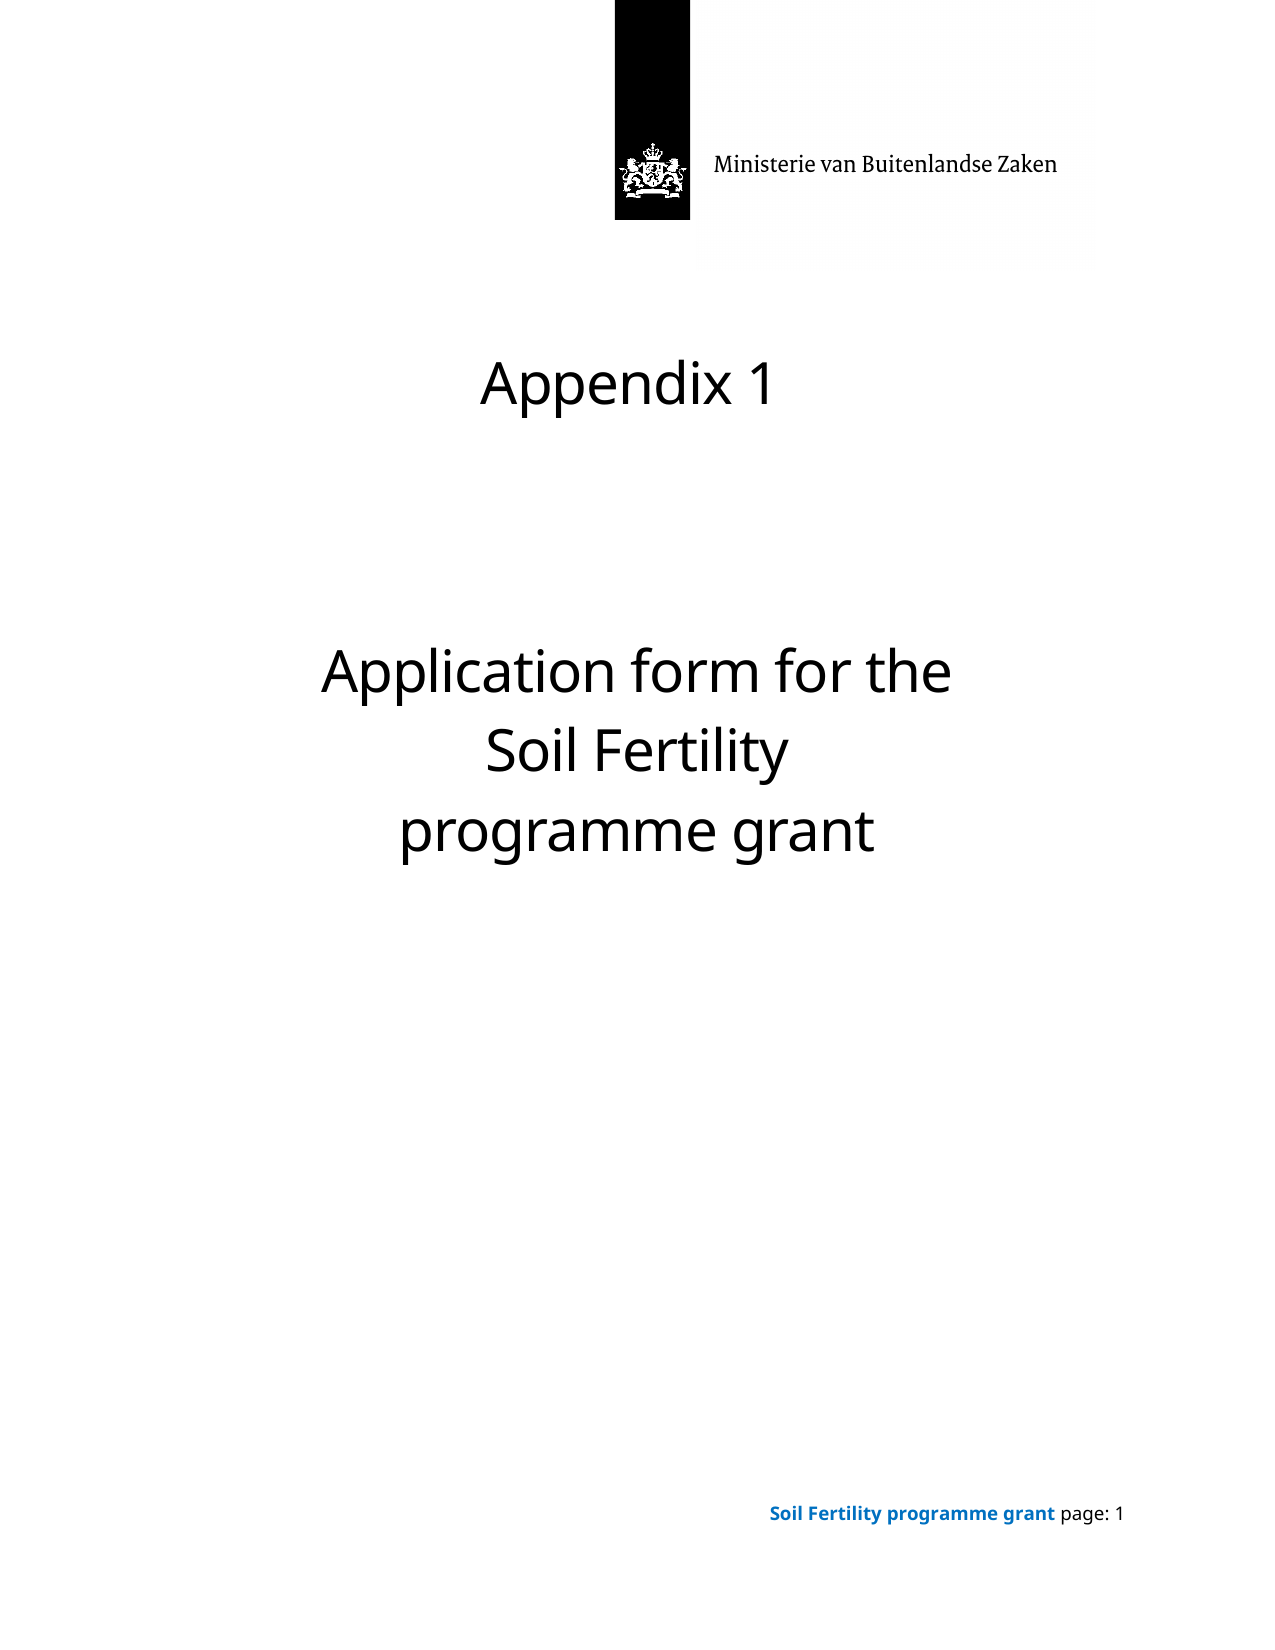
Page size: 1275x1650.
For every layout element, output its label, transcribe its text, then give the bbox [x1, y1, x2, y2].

title Soil Fertility [150, 709, 1125, 788]
title Appendix 1 [150, 342, 1125, 421]
title programme grant [150, 788, 1125, 868]
title Application form for the [150, 629, 1125, 709]
